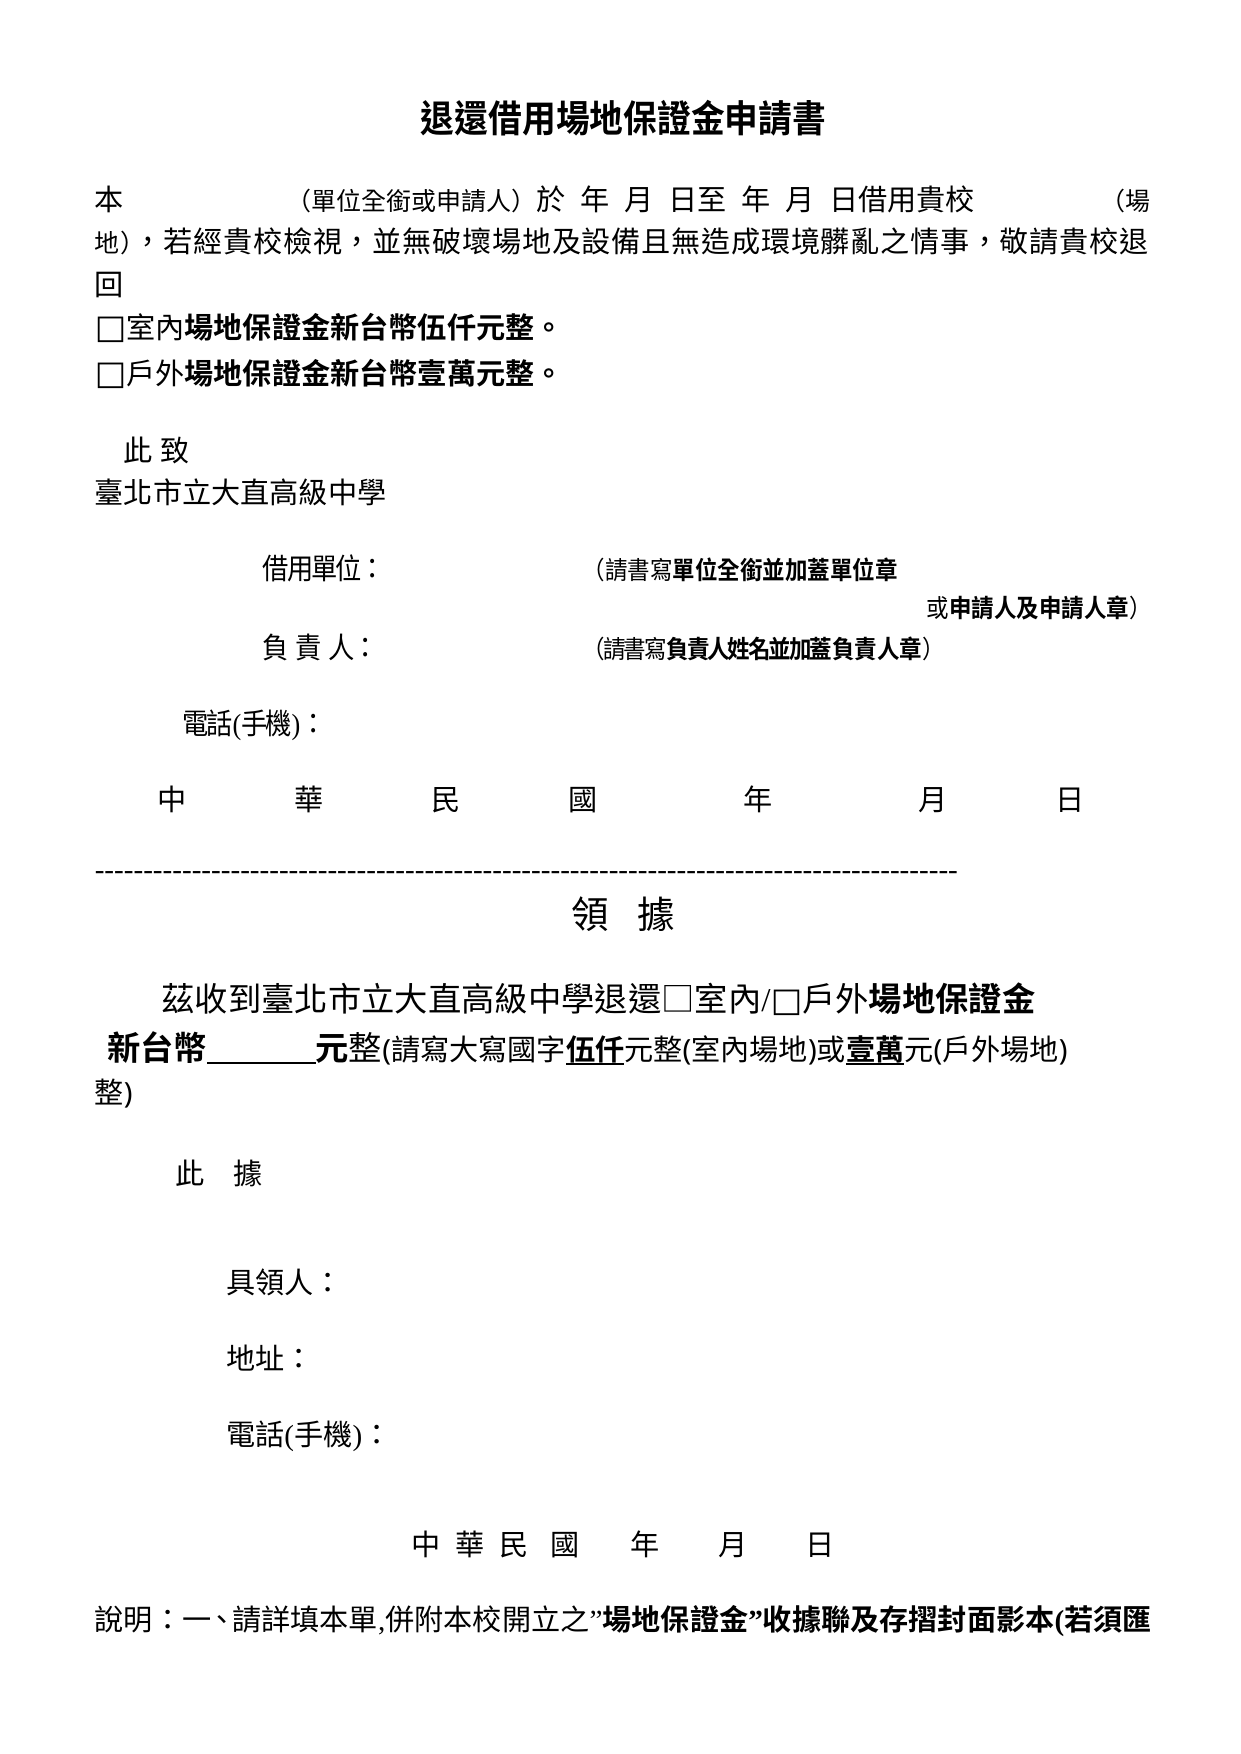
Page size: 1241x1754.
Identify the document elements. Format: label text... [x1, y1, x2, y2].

text 中 華 民 國 年 月 日 [94, 1521, 1152, 1563]
text 茲收到臺北市立大直高級中學退還□室內/□戶外場地保證金 [94, 973, 1152, 1022]
text 電話(手機)： [94, 700, 1152, 742]
text 領 據 [94, 885, 1152, 940]
text □室內場地保證金新台幣伍仟元整。 [94, 303, 1152, 349]
text □戶外場地保證金新台幣壹萬元整。 [94, 349, 1152, 394]
text 或申請人及申請人章） [94, 588, 1152, 624]
text 具領人： [94, 1260, 1152, 1302]
text 此 致 [94, 428, 1152, 470]
text 中 華 民 國 年 月 日 [94, 776, 1085, 818]
text 此 據 [94, 1151, 1152, 1193]
text 退還借用場地保證金申請書 [94, 89, 1152, 143]
text 借用單位： （請書寫單位全銜並加蓋單位章 [94, 546, 1152, 588]
text 地址： [94, 1336, 1152, 1378]
text 新台幣 元整(請寫大寫國字伍仟元整(室內場地)或壹萬元(戶外場地)整) [94, 1022, 1085, 1112]
text ----------------------------------------------------------------------------------------- [94, 852, 1152, 885]
text 負 責 人： （請書寫負責人姓名並加蓋負責人章） [94, 624, 1152, 667]
text 電話(手機)： [94, 1412, 1152, 1454]
text 臺北市立大直高級中學 [94, 470, 1152, 512]
text 說明：一、請詳填本單,併附本校開立之”場地保證金”收據聯及存摺封面影本(若須匯 [94, 1597, 1152, 1639]
text 本 （單位全銜或申請人）於 年 月 日至 年 月 日借用貴校 （場地），若經貴校檢視，並無破壞場地及設備且無造成環境髒亂之情事，敬請貴校退回 [94, 176, 1152, 303]
